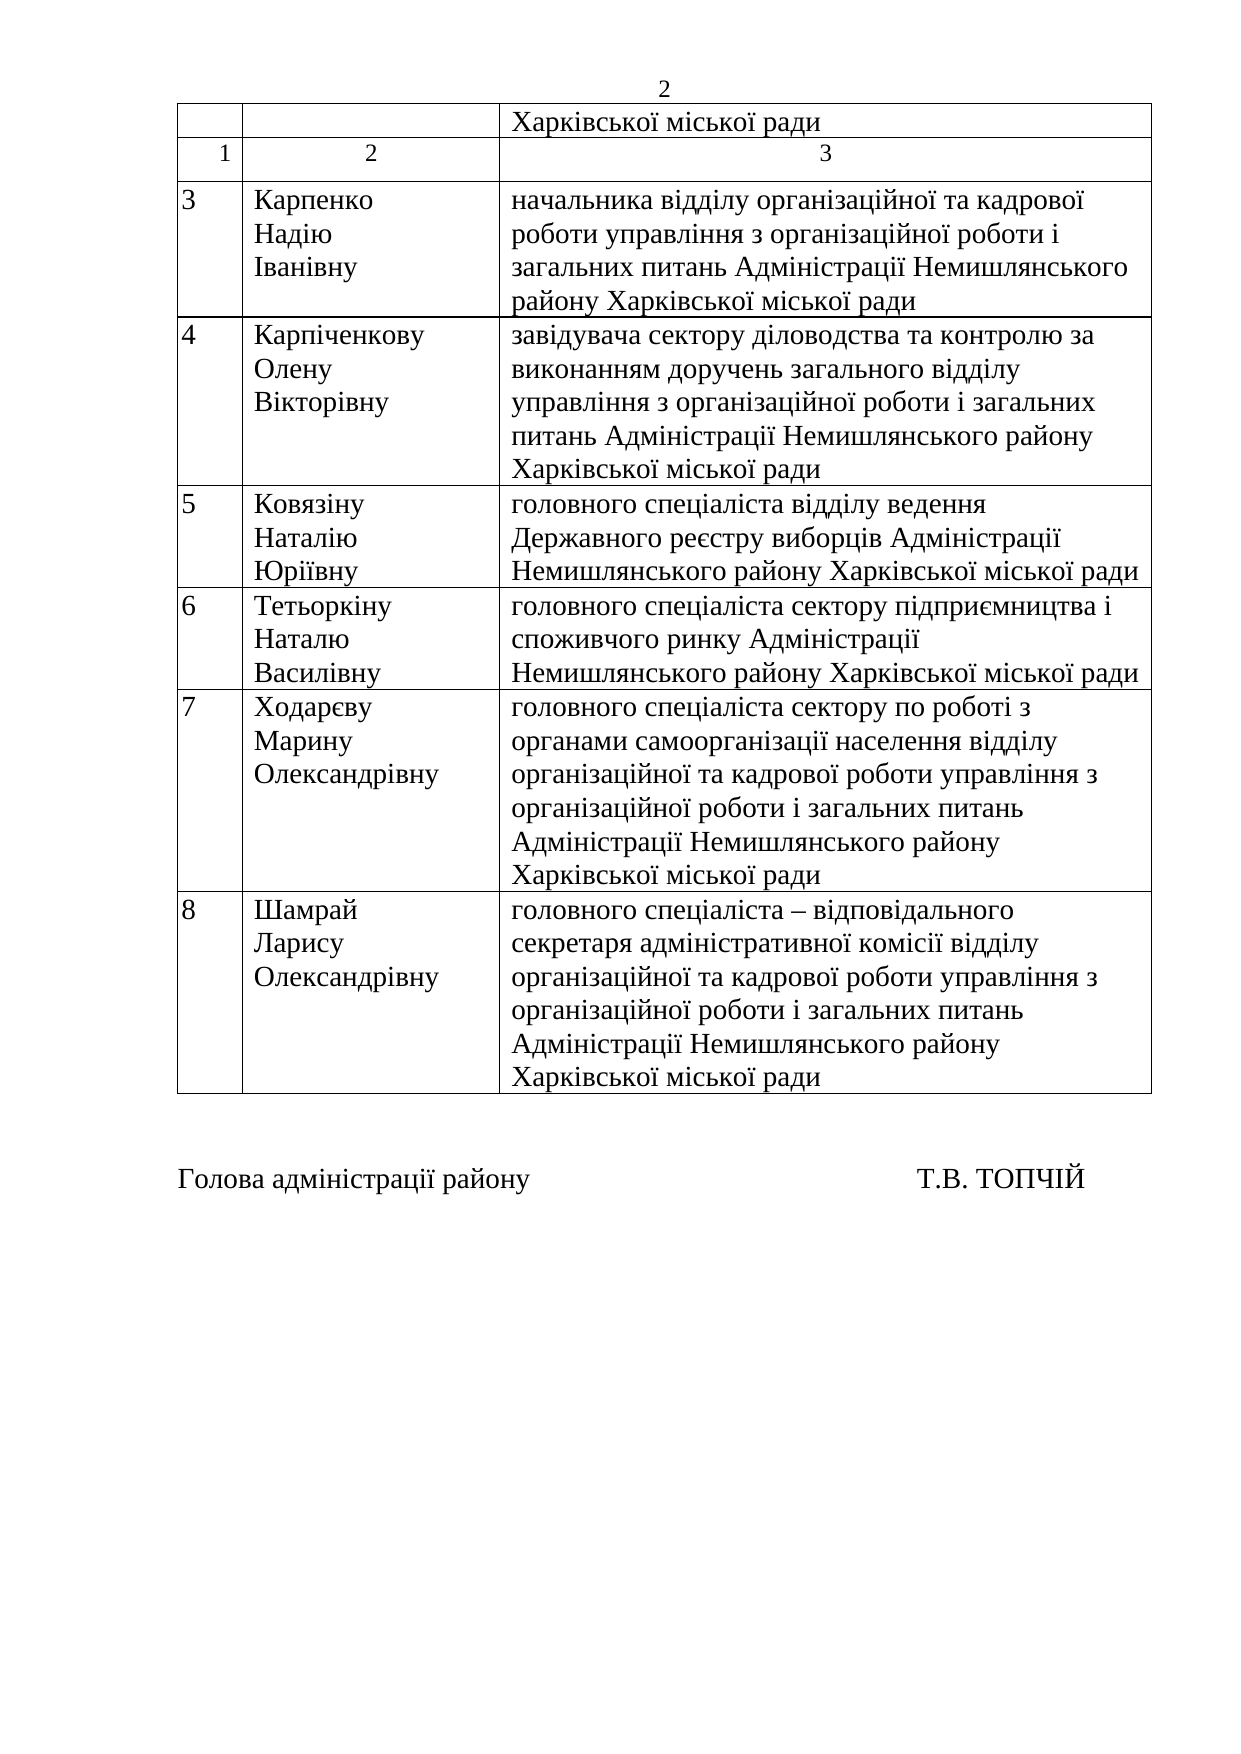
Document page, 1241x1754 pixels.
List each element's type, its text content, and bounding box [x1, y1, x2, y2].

table_cell Карпіченкову Олену Вікторівну [243, 318, 499, 485]
table_cell головного спеціаліста сектору підприємництва і споживчого ринку Адміністрації Немишлянського району Харківської міської ради [500, 588, 1151, 688]
table_cell [178, 318, 242, 485]
table_cell головного спеціаліста – відповідального секретаря адміністративної комісії відділу організаційної та кадрової роботи управління з організаційної роботи і загальних питань Адміністрації Немишлянського району Харківської міської ради [500, 892, 1151, 1093]
table_cell головного спеціаліста сектору по роботі з органами самоорганізації населення відділу організаційної та кадрової роботи управління з організаційної роботи і загальних питань Адміністрації Немишлянського району Харківської міської ради [500, 690, 1151, 891]
table_cell [243, 104, 499, 137]
table_cell 3 [500, 138, 1151, 181]
table_cell 2 [243, 138, 499, 181]
table_cell [178, 892, 242, 1093]
table_cell завідувача сектору діловодства та контролю за виконанням доручень загального відділу управління з організаційної роботи і загальних питань Адміністрації Немишлянського району Харківської міської ради [500, 318, 1151, 485]
table_cell Тетьоркіну Наталю Василівну [243, 588, 499, 688]
table_cell Ходарєву Марину Олександрівну [243, 690, 499, 891]
table_cell Карпенко Надію Іванівну [243, 182, 499, 316]
text Голова адміністрації району Т.В. Топчій [177, 1161, 1097, 1195]
table_cell Шамрай Ларису Олександрівну [243, 892, 499, 1093]
table_cell [178, 690, 242, 891]
table_cell 1 [178, 138, 242, 181]
table_cell головного спеціаліста відділу ведення Державного реєстру виборців Адміністрації Немишлянського району Харківської міської ради [500, 486, 1151, 587]
table_cell [178, 588, 242, 688]
table_cell [178, 486, 242, 587]
table_cell Харківської міської ради [500, 104, 1151, 137]
table_cell [178, 182, 242, 316]
table_cell Ковязіну Наталію Юріївну [243, 486, 499, 587]
table_cell начальника відділу організаційної та кадрової роботи управління з організаційної роботи і загальних питань Адміністрації Немишлянського району Харківської міської ради [500, 182, 1151, 316]
table_cell [178, 104, 242, 137]
